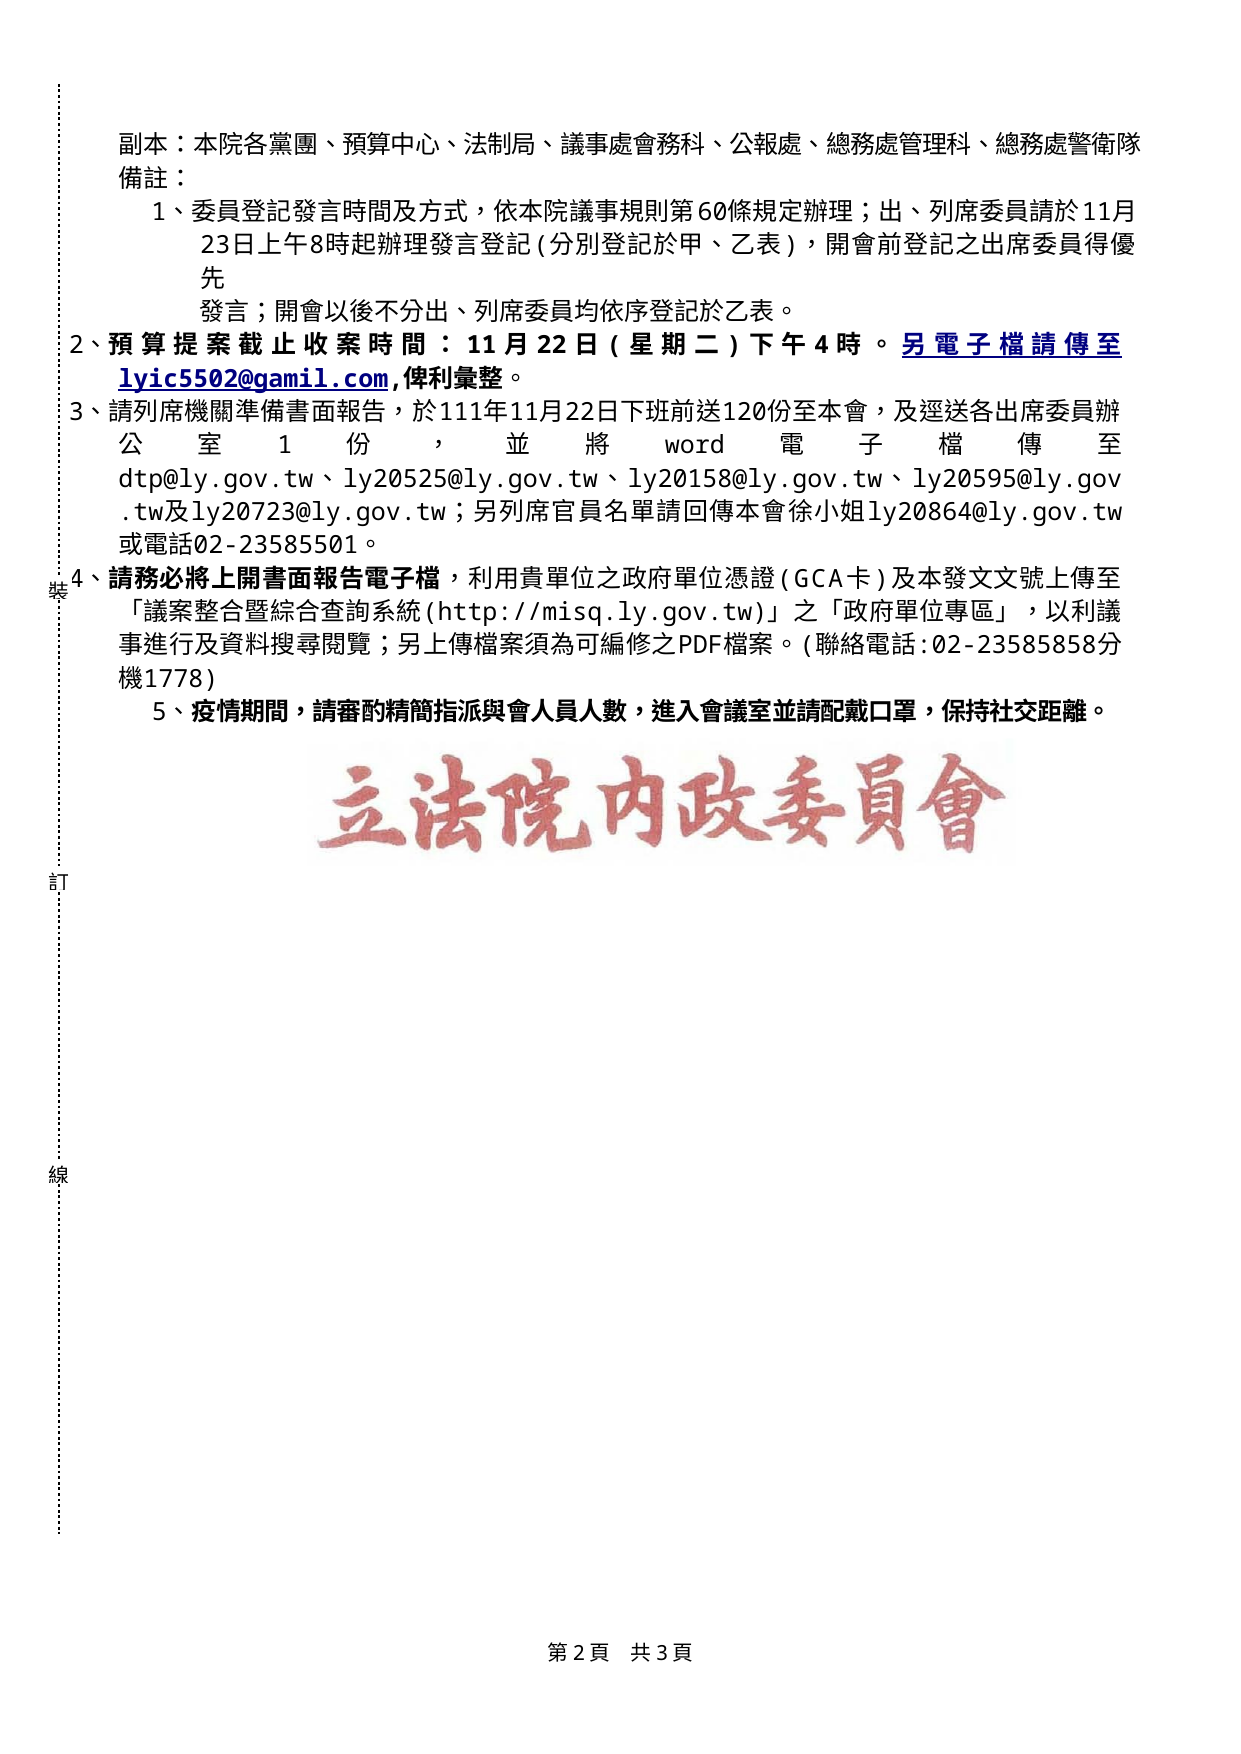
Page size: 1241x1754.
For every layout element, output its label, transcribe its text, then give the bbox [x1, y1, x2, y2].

list 請列席機關準備書面報告，於111年11月22日下班前送120份至本會，及逕送各出席委員辦公室1份，並將word電子檔傳至dtp@ly.gov.tw、ly20525@ly.gov.tw、ly20158@ly.gov.tw、ly20595@ly.gov.tw及ly20723@ly.gov.tw；另列席官員名單請回傳本會徐小姐ly20864@ly.gov.tw或電話02-23585501。 [68, 394, 1122, 560]
list 委員登記發言時間及方式，依本院議事規則第60條規定辦理；出、列席委員請於11月23日上午8時起辦理發言登記(分別登記於甲、乙表)，開會前登記之出席委員得優先 [151, 194, 1137, 294]
text 備註： [118, 160, 1122, 194]
list 疫情期間，請審酌精簡指派與會人員人數，進入會議室並請配戴口罩，保持社交距離。 [152, 694, 1122, 727]
text 發言；開會以後不分出、列席委員均依序登記於乙表。 [151, 294, 1137, 327]
list 預算提案截止收案時間：11月22日(星期二)下午4時。另電子檔請傳至lyic5502@gamil.com,俾利彙整。 [68, 327, 1122, 394]
list 請務必將上開書面報告電子檔，利用貴單位之政府單位憑證(GCA卡)及本發文文號上傳至「議案整合暨綜合查詢系統(http://misq.ly.gov.tw)」之「政府單位專區」，以利議事進行及資料搜尋閱覽；另上傳檔案須為可編修之PDF檔案。(聯絡電話:02-23585858分機1778) [68, 560, 1122, 694]
text 副本：本院各黨團、預算中心、法制局、議事處會務科、公報處、總務處管理科、總務處警衛隊 [118, 127, 1152, 160]
